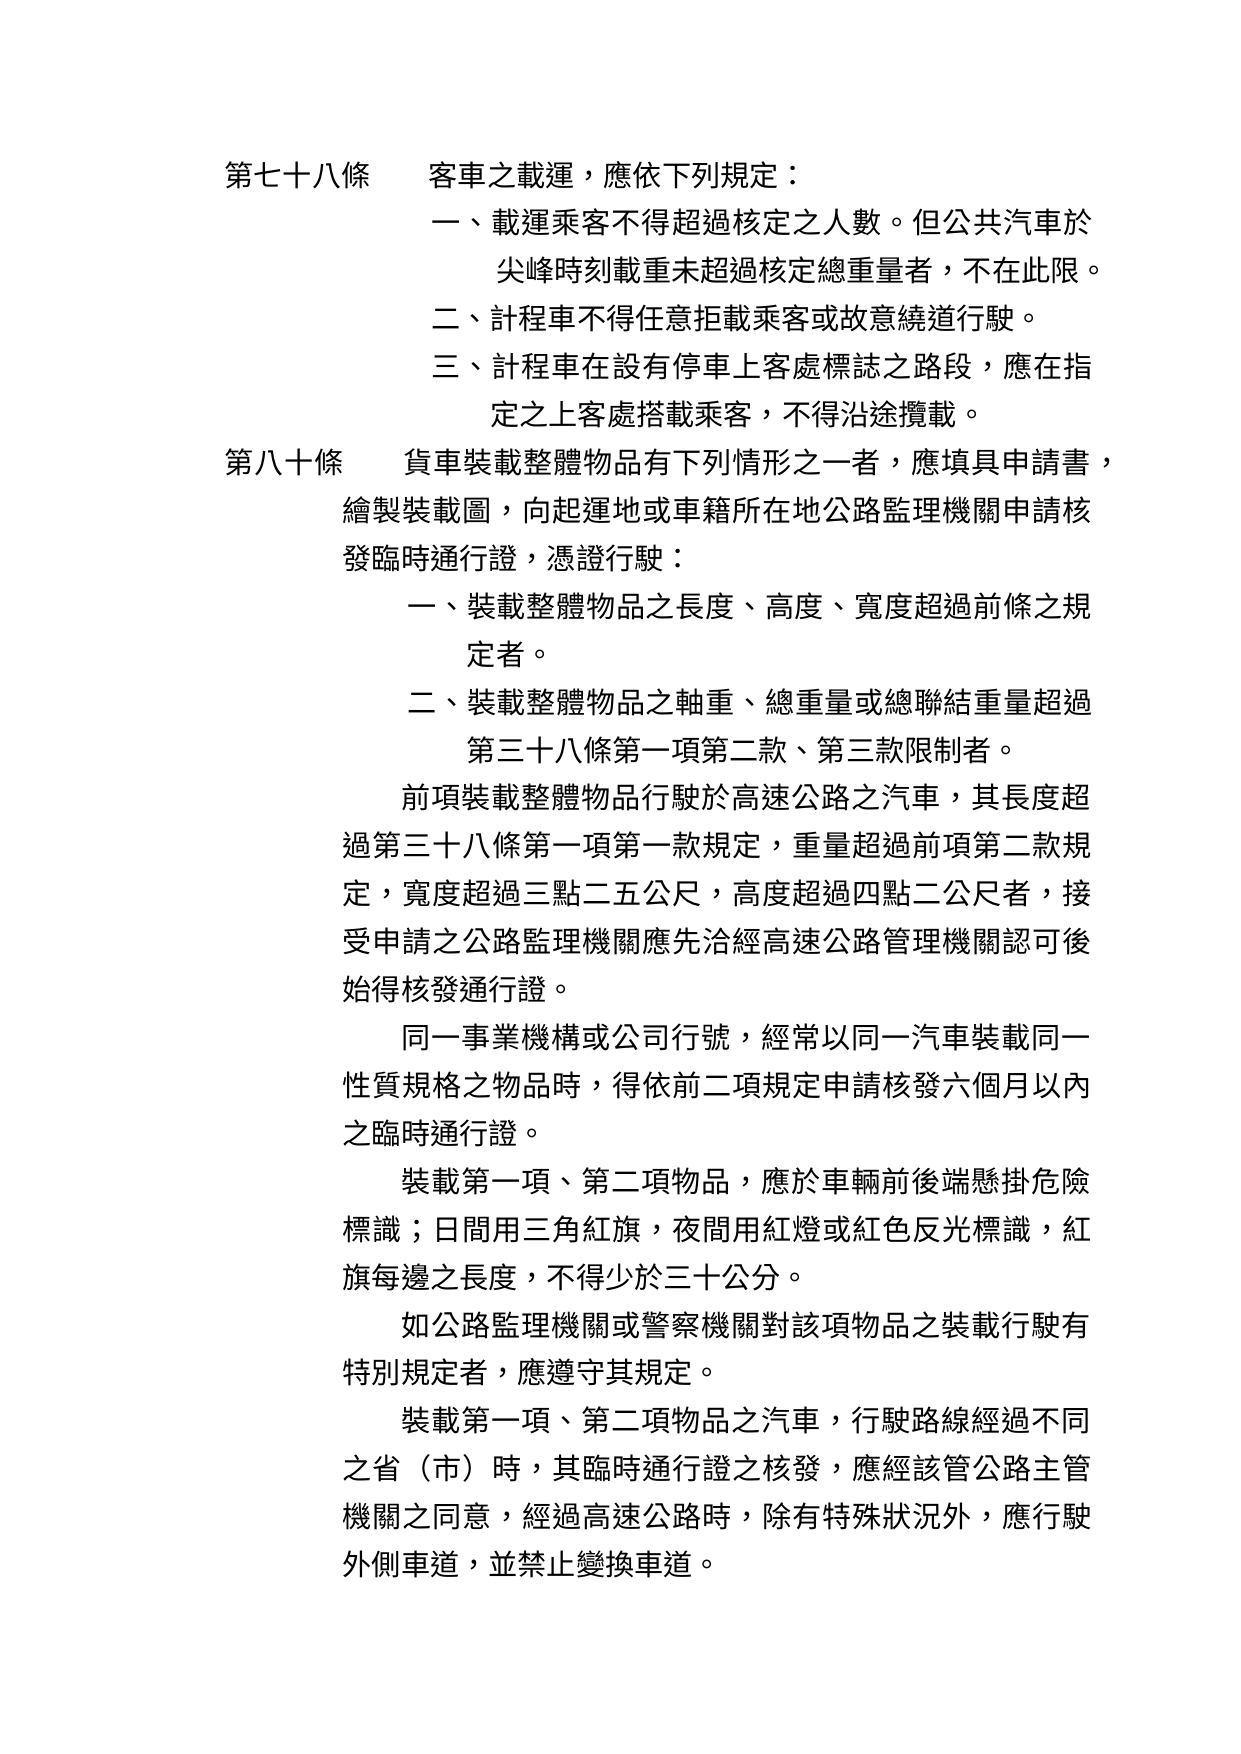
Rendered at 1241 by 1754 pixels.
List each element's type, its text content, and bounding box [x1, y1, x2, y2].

text 二、計程車不得任意拒載乘客或故意繞道行駛。 [431, 291, 1092, 339]
text 三、計程車在設有停車上客處標誌之路段，應在指定之上客處搭載乘客，不得沿途攬載。 [431, 339, 1092, 435]
text 如公路監理機關或警察機關對該項物品之裝載行駛有特別規定者，應遵守其規定。 [342, 1298, 1092, 1393]
text 裝載第一項、第二項物品，應於車輛前後端懸掛危險標識；日間用三角紅旗，夜間用紅燈或紅色反光標識，紅旗每邊之長度，不得少於三十公分。 [342, 1154, 1092, 1298]
text 第七十八條 客車之載運，應依下列規定： [224, 148, 1092, 196]
text 一、裝載整體物品之長度、高度、寬度超過前條之規定者。 [407, 579, 1092, 675]
text 裝載第一項、第二項物品之汽車，行駛路線經過不同之省（市）時，其臨時通行證之核發，應經該管公路主管機關之同意，經過高速公路時，除有特殊狀況外，應行駛外側車道，並禁止變換車道。 [342, 1393, 1092, 1585]
text 第八十條 貨車裝載整體物品有下列情形之一者，應填具申請書，繪製裝載圖，向起運地或車籍所在地公路監理機關申請核發臨時通行證，憑證行駛： [224, 435, 1092, 579]
text 同一事業機構或公司行號，經常以同一汽車裝載同一性質規格之物品時，得依前二項規定申請核發六個月以內之臨時通行證。 [342, 1010, 1092, 1154]
text 一、載運乘客不得超過核定之人數。但公共汽車於尖峰時刻載重未超過核定總重量者，不在此限。 [431, 196, 1092, 291]
text 前項裝載整體物品行駛於高速公路之汽車，其長度超過第三十八條第一項第一款規定，重量超過前項第二款規定，寬度超過三點二五公尺，高度超過四點二公尺者，接受申請之公路監理機關應先洽經高速公路管理機關認可後，始得核發通行證。 [342, 771, 1092, 1010]
text 二、裝載整體物品之軸重、總重量或總聯結重量超過第三十八條第一項第二款、第三款限制者。 [407, 675, 1092, 771]
